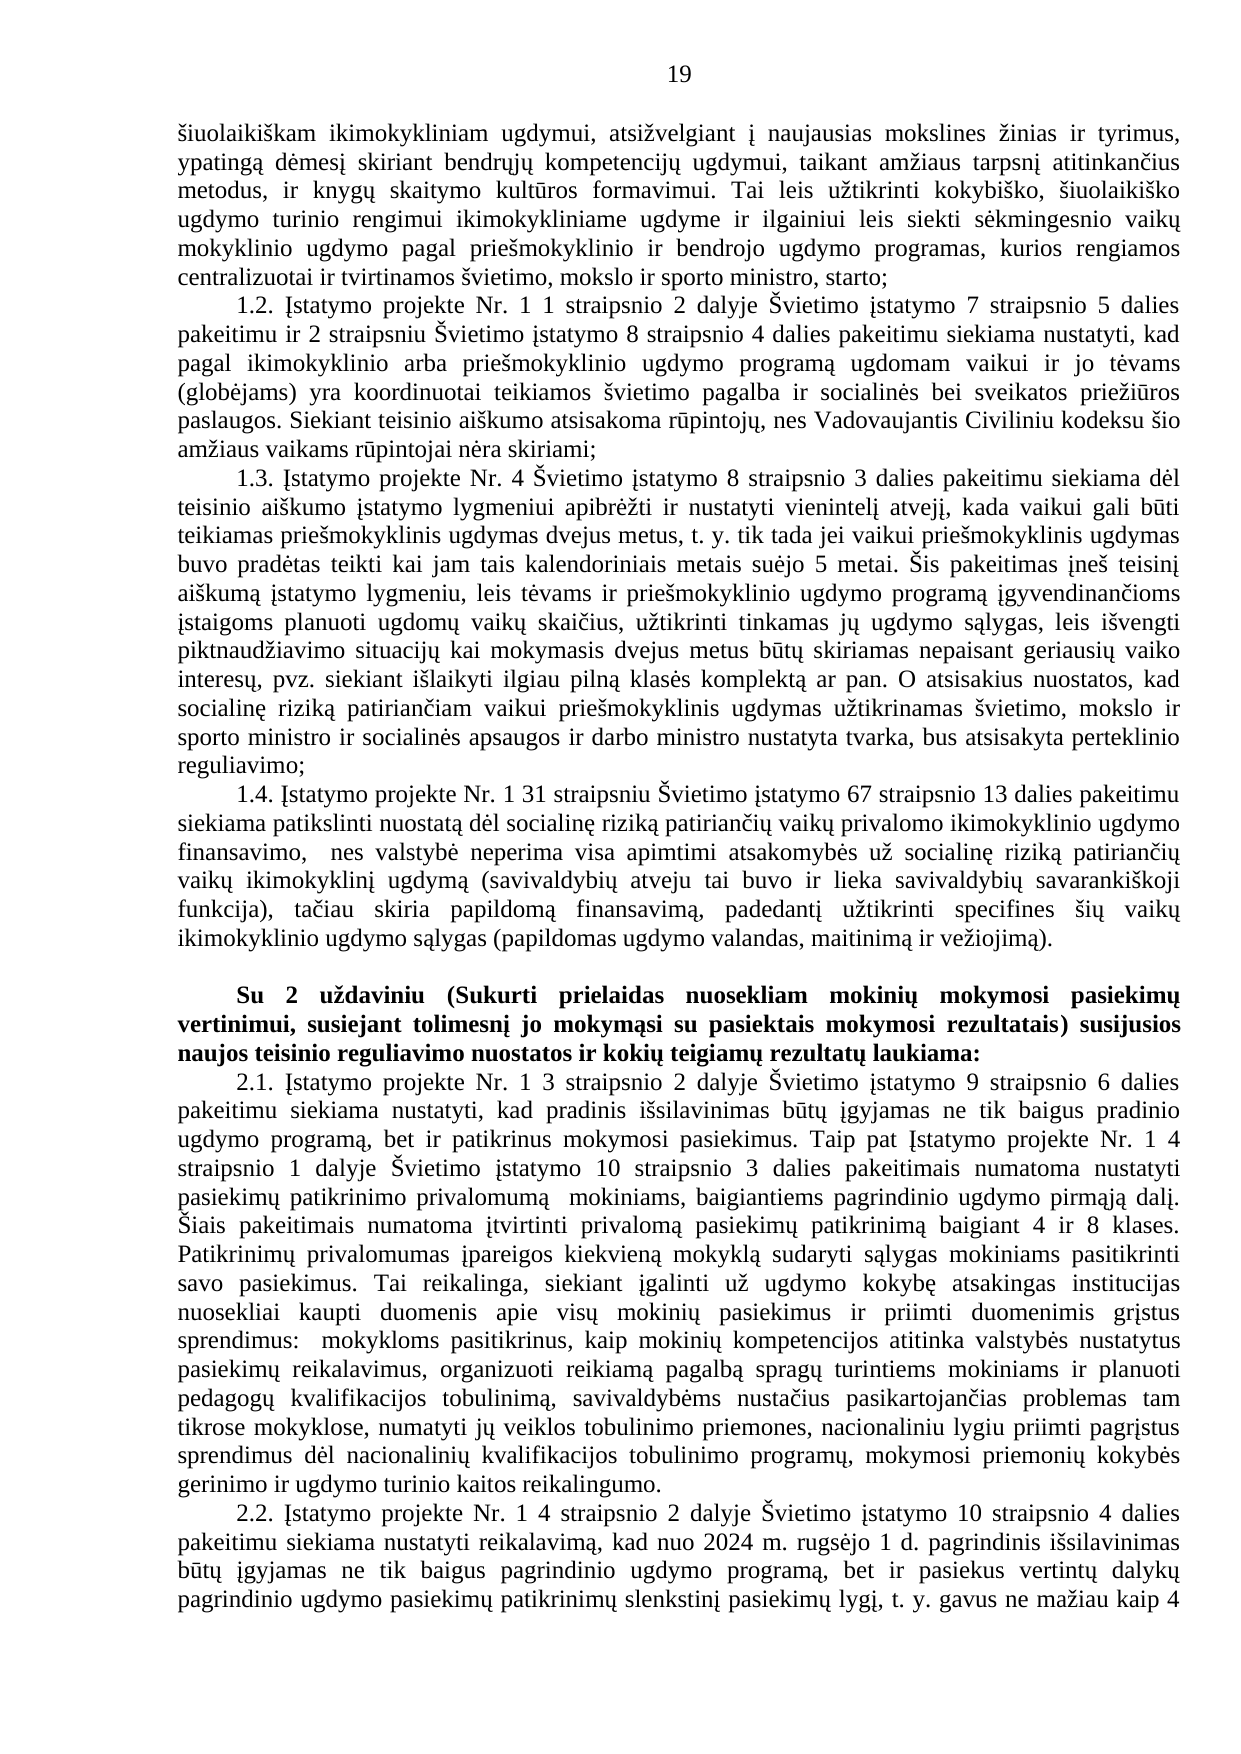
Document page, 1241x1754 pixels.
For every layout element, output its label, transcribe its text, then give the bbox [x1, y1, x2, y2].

text šiuolaikiškam ikimokykliniam ugdymui, atsižvelgiant į naujausias mokslines žinias ir tyrimus, ypatingą dėmesį skiriant bendrųjų kompetencijų ugdymui, taikant amžiaus tarpsnį atitinkančius metodus, ir knygų skaitymo kultūros formavimui. Tai leis užtikrinti kokybiško, šiuolaikiško ugdymo turinio rengimui ikimokykliniame ugdyme ir ilgainiui leis siekti sėkmingesnio vaikų mokyklinio ugdymo pagal priešmokyklinio ir bendrojo ugdymo programas, kurios rengiamos centralizuotai ir tvirtinamos švietimo, mokslo ir sporto ministro, starto; [177, 118, 1181, 291]
text 1.2. Įstatymo projekte Nr. 1 1 straipsnio 2 dalyje Švietimo įstatymo 7 straipsnio 5 dalies pakeitimu ir 2 straipsniu Švietimo įstatymo 8 straipsnio 4 dalies pakeitimu siekiama nustatyti, kad pagal ikimokyklinio arba priešmokyklinio ugdymo programą ugdomam vaikui ir jo tėvams (globėjams) yra koordinuotai teikiamos švietimo pagalba ir socialinės bei sveikatos priežiūros paslaugos. Siekiant teisinio aiškumo atsisakoma rūpintojų, nes Vadovaujantis Civiliniu kodeksu šio amžiaus vaikams rūpintojai nėra skiriami; [177, 291, 1181, 463]
text 2.2. Įstatymo projekte Nr. 1 4 straipsnio 2 dalyje Švietimo įstatymo 10 straipsnio 4 dalies pakeitimu siekiama nustatyti reikalavimą, kad nuo 2024 m. rugsėjo 1 d. pagrindinis išsilavinimas būtų įgyjamas ne tik baigus pagrindinio ugdymo programą, bet ir pasiekus vertintų dalykų pagrindinio ugdymo pasiekimų patikrinimų slenkstinį pasiekimų lygį, t. y. gavus ne mažiau kaip 4 [177, 1498, 1181, 1613]
text 1.3. Įstatymo projekte Nr. 4 Švietimo įstatymo 8 straipsnio 3 dalies pakeitimu siekiama dėl teisinio aiškumo įstatymo lygmeniui apibrėžti ir nustatyti vienintelį atvejį, kada vaikui gali būti teikiamas priešmokyklinis ugdymas dvejus metus, t. y. tik tada jei vaikui priešmokyklinis ugdymas buvo pradėtas teikti kai jam tais kalendoriniais metais suėjo 5 metai. Šis pakeitimas įneš teisinį aiškumą įstatymo lygmeniu, leis tėvams ir priešmokyklinio ugdymo programą įgyvendinančioms įstaigoms planuoti ugdomų vaikų skaičius, užtikrinti tinkamas jų ugdymo sąlygas, leis išvengti piktnaudžiavimo situacijų kai mokymasis dvejus metus būtų skiriamas nepaisant geriausių vaiko interesų, pvz. siekiant išlaikyti ilgiau pilną klasės komplektą ar pan. O atsisakius nuostatos, kad socialinę riziką patiriančiam vaikui priešmokyklinis ugdymas užtikrinamas švietimo, mokslo ir sporto ministro ir socialinės apsaugos ir darbo ministro nustatyta tvarka, bus atsisakyta perteklinio reguliavimo; [177, 463, 1181, 779]
text Su 2 uždaviniu (Sukurti prielaidas nuosekliam mokinių mokymosi pasiekimų vertinimui, susiejant tolimesnį jo mokymąsi su pasiektais mokymosi rezultatais) susijusios naujos teisinio reguliavimo nuostatos ir kokių teigiamų rezultatų laukiama: [177, 981, 1181, 1067]
text 2.1. Įstatymo projekte Nr. 1 3 straipsnio 2 dalyje Švietimo įstatymo 9 straipsnio 6 dalies pakeitimu siekiama nustatyti, kad pradinis išsilavinimas būtų įgyjamas ne tik baigus pradinio ugdymo programą, bet ir patikrinus mokymosi pasiekimus. Taip pat Įstatymo projekte Nr. 1 4 straipsnio 1 dalyje Švietimo įstatymo 10 straipsnio 3 dalies pakeitimais numatoma nustatyti pasiekimų patikrinimo privalomumą mokiniams, baigiantiems pagrindinio ugdymo pirmąją dalį. Šiais pakeitimais numatoma įtvirtinti privalomą pasiekimų patikrinimą baigiant 4 ir 8 klases. Patikrinimų privalomumas įpareigos kiekvieną mokyklą sudaryti sąlygas mokiniams pasitikrinti savo pasiekimus. Tai reikalinga, siekiant įgalinti už ugdymo kokybę atsakingas institucijas nuosekliai kaupti duomenis apie visų mokinių pasiekimus ir priimti duomenimis grįstus sprendimus: mokykloms pasitikrinus, kaip mokinių kompetencijos atitinka valstybės nustatytus pasiekimų reikalavimus, organizuoti reikiamą pagalbą spragų turintiems mokiniams ir planuoti pedagogų kvalifikacijos tobulinimą, savivaldybėms nustačius pasikartojančias problemas tam tikrose mokyklose, numatyti jų veiklos tobulinimo priemones, nacionaliniu lygiu priimti pagrįstus sprendimus dėl nacionalinių kvalifikacijos tobulinimo programų, mokymosi priemonių kokybės gerinimo ir ugdymo turinio kaitos reikalingumo. [177, 1067, 1181, 1498]
text 1.4. Įstatymo projekte Nr. 1 31 straipsniu Švietimo įstatymo 67 straipsnio 13 dalies pakeitimu siekiama patikslinti nuostatą dėl socialinę riziką patiriančių vaikų privalomo ikimokyklinio ugdymo finansavimo, nes valstybė neperima visa apimtimi atsakomybės už socialinę riziką patiriančių vaikų ikimokyklinį ugdymą (savivaldybių atveju tai buvo ir lieka savivaldybių savarankiškoji funkcija), tačiau skiria papildomą finansavimą, padedantį užtikrinti specifines šių vaikų ikimokyklinio ugdymo sąlygas (papildomas ugdymo valandas, maitinimą ir vežiojimą). [177, 779, 1181, 952]
